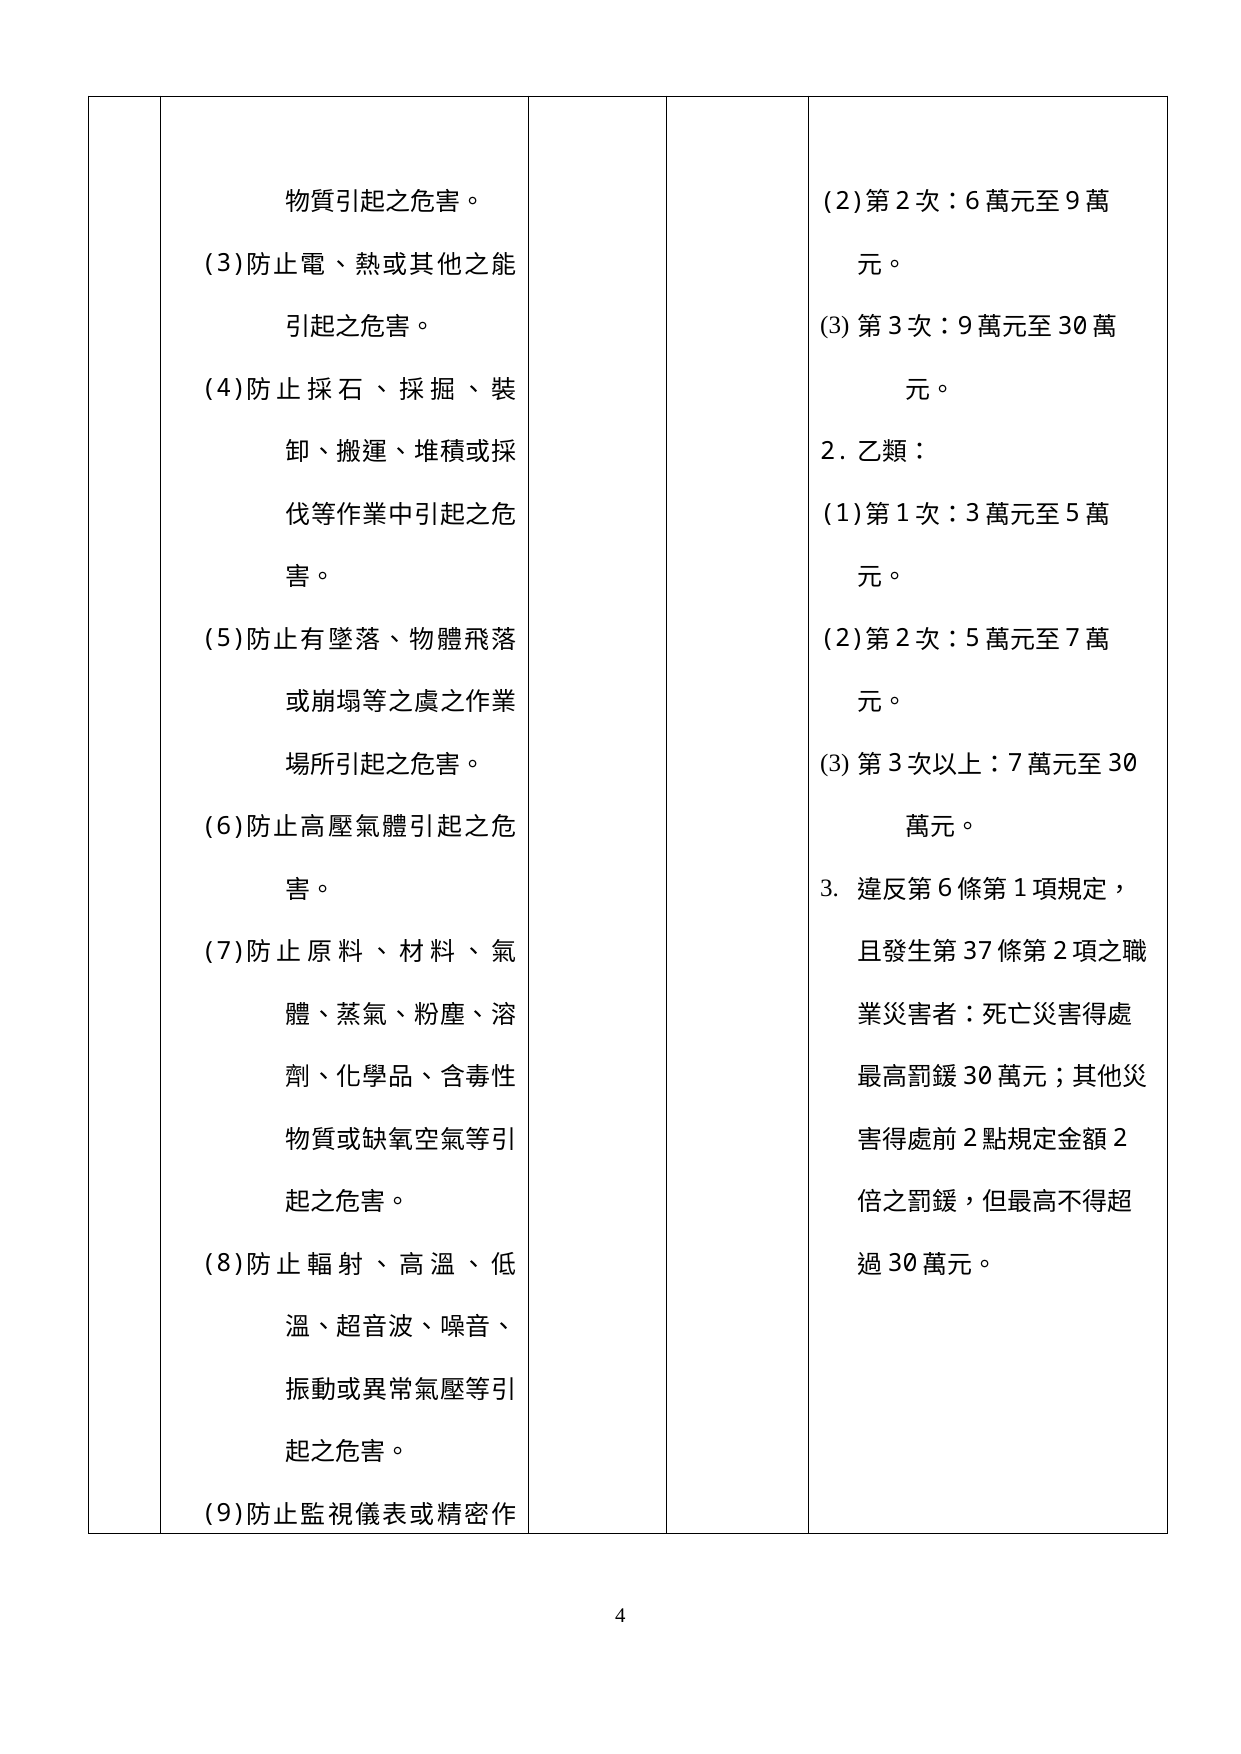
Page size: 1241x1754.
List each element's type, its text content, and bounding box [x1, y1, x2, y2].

table_cell [529, 97, 666, 1533]
table_cell 雇主違反第6條第1項規定，對下列事項未有符合規定之必要安全衛生設備及措施者： 防止機械、設備或器具等引起之危害。 防止爆炸性或發火性等物質引起之危害。 防止電、熱或其他之能引起之危害。 防止採石、採掘、裝卸、搬運、堆積或採伐等作業中引起之危害。 防止有墜落、物體飛落或崩塌等之虞之作業場所引起之危害。 防止高壓氣體引起之危害。 防止原料、材料、氣體、蒸氣、粉塵、溶劑、化學品、含毒性物質或缺氧空氣等引起之危害。 防止輻射、高溫、低溫、超音波、噪音、振動或異常氣壓等引起之危害。 防止監視儀表或精密作業等引起之危害。 防止廢氣、廢液或殘渣等廢棄物引起之危害。 防止水患、風災或火災等引起之危害。 防止動物、植物或微生物等引起之危害。 防止通道、地板或階梯等引起之危害。 防止未採取充足通風、採光、 照明、保溫或防濕等引起之危害。 [161, 97, 528, 1533]
table_cell [89, 97, 160, 1533]
table_cell 違反者，依雇主或事業單位規模、性質及違規次數處罰如下： 甲類： 第1次：3萬元至6萬元。 第2次：6萬元至9萬元。 第3次：9萬元至30萬元。 乙類： 第1次：3萬元至5萬元。 第2次：5萬元至7萬元。 第3次以上：7萬元至30萬元。 違反第6條第1項規定，且發生第37條第2項之職業災害者：死亡災害得處最高罰鍰30萬元；其他災害得處前2點規定金額2倍之罰鍰，但最高不得超過30萬元。 [809, 97, 1167, 1533]
table_cell [667, 97, 808, 1533]
